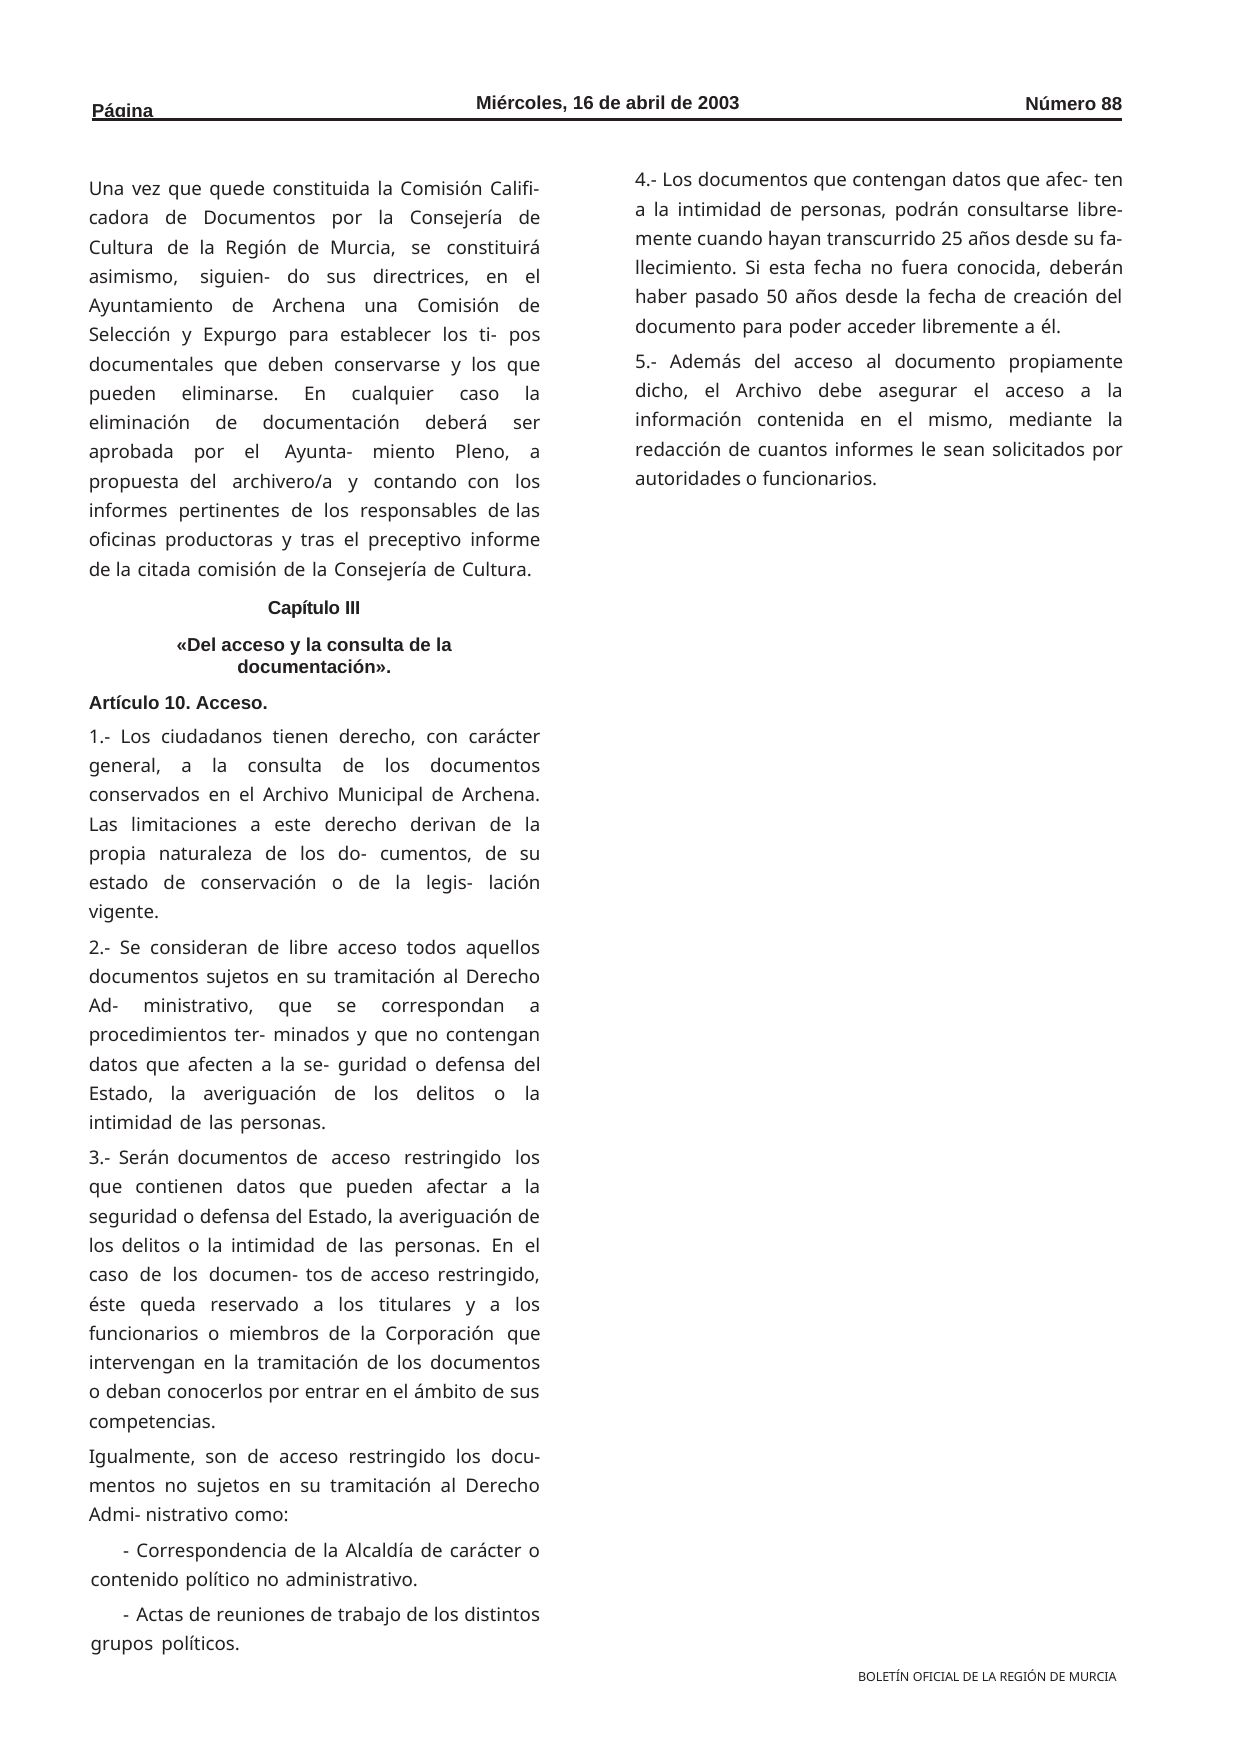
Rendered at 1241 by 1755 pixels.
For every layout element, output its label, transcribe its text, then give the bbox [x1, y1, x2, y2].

text 4.- Los documentos que contengan datos que afec- ten a la intimidad de personas, podrán consultarse libre- mente cuando hayan transcurrido 25 años desde su fa- llecimiento. Si esta fecha no fuera conocida, deberán haber pasado 50 años desde la fecha de creación del documento para poder acceder libremente a él. [635, 167, 1123, 338]
text Igualmente, son de acceso restringido los docu- mentos no sujetos en su tramitación al Derecho Admi- nistrativo como: [88, 1443, 540, 1527]
text «Del acceso y la consulta de la documentación». [113, 634, 515, 677]
subtitle Artículo 10. Acceso. [88, 692, 581, 714]
list Actas de reuniones de trabajo de los distintos grupos políticos. [77, 1601, 540, 1656]
text 5.- Además del acceso al documento propiamente dicho, el Archivo debe asegurar el acceso a la información contenida en el mismo, mediante la redacción de cuantos informes le sean solicitados por autoridades o funcionarios. [635, 348, 1123, 491]
text Una vez que quede constituida la Comisión Califi- cadora de Documentos por la Consejería de Cultura de la Región de Murcia, se constituirá asimismo, siguien- do sus directrices, en el Ayuntamiento de Archena una Comisión de Selección y Expurgo para establecer los ti- pos documentales que deben conservarse y los que pueden eliminarse. En cualquier caso la eliminación de documentación deberá ser aprobada por el Ayunta- miento Pleno, a propuesta del archivero/a y contando con los informes pertinentes de los responsables de las oficinas productoras y tras el preceptivo informe de la citada comisión de la Consejería de Cultura. [88, 175, 540, 581]
list Correspondencia de la Alcaldía de carácter o contenido político no administrativo. [77, 1537, 539, 1592]
text 2.- Se consideran de libre acceso todos aquellos documentos sujetos en su tramitación al Derecho Ad- ministrativo, que se correspondan a procedimientos ter- minados y que no contengan datos que afecten a la se- guridad o defensa del Estado, la averiguación de los delitos o la intimidad de las personas. [88, 934, 540, 1135]
text 1.- Los ciudadanos tienen derecho, con carácter general, a la consulta de los documentos conservados en el Archivo Municipal de Archena. Las limitaciones a este derecho derivan de la propia naturaleza de los do- cumentos, de su estado de conservación o de la legis- lación vigente. [88, 723, 540, 924]
subtitle Capítulo III [113, 597, 515, 618]
text 3.- Serán documentos de acceso restringido los que contienen datos que pueden afectar a la seguridad o defensa del Estado, la averiguación de los delitos o la intimidad de las personas. En el caso de los documen- tos de acceso restringido, éste queda reservado a los titulares y a los funcionarios o miembros de la Corporación que intervengan en la tramitación de los documentos o deban conocerlos por entrar en el ámbito de sus competencias. [88, 1144, 540, 1433]
